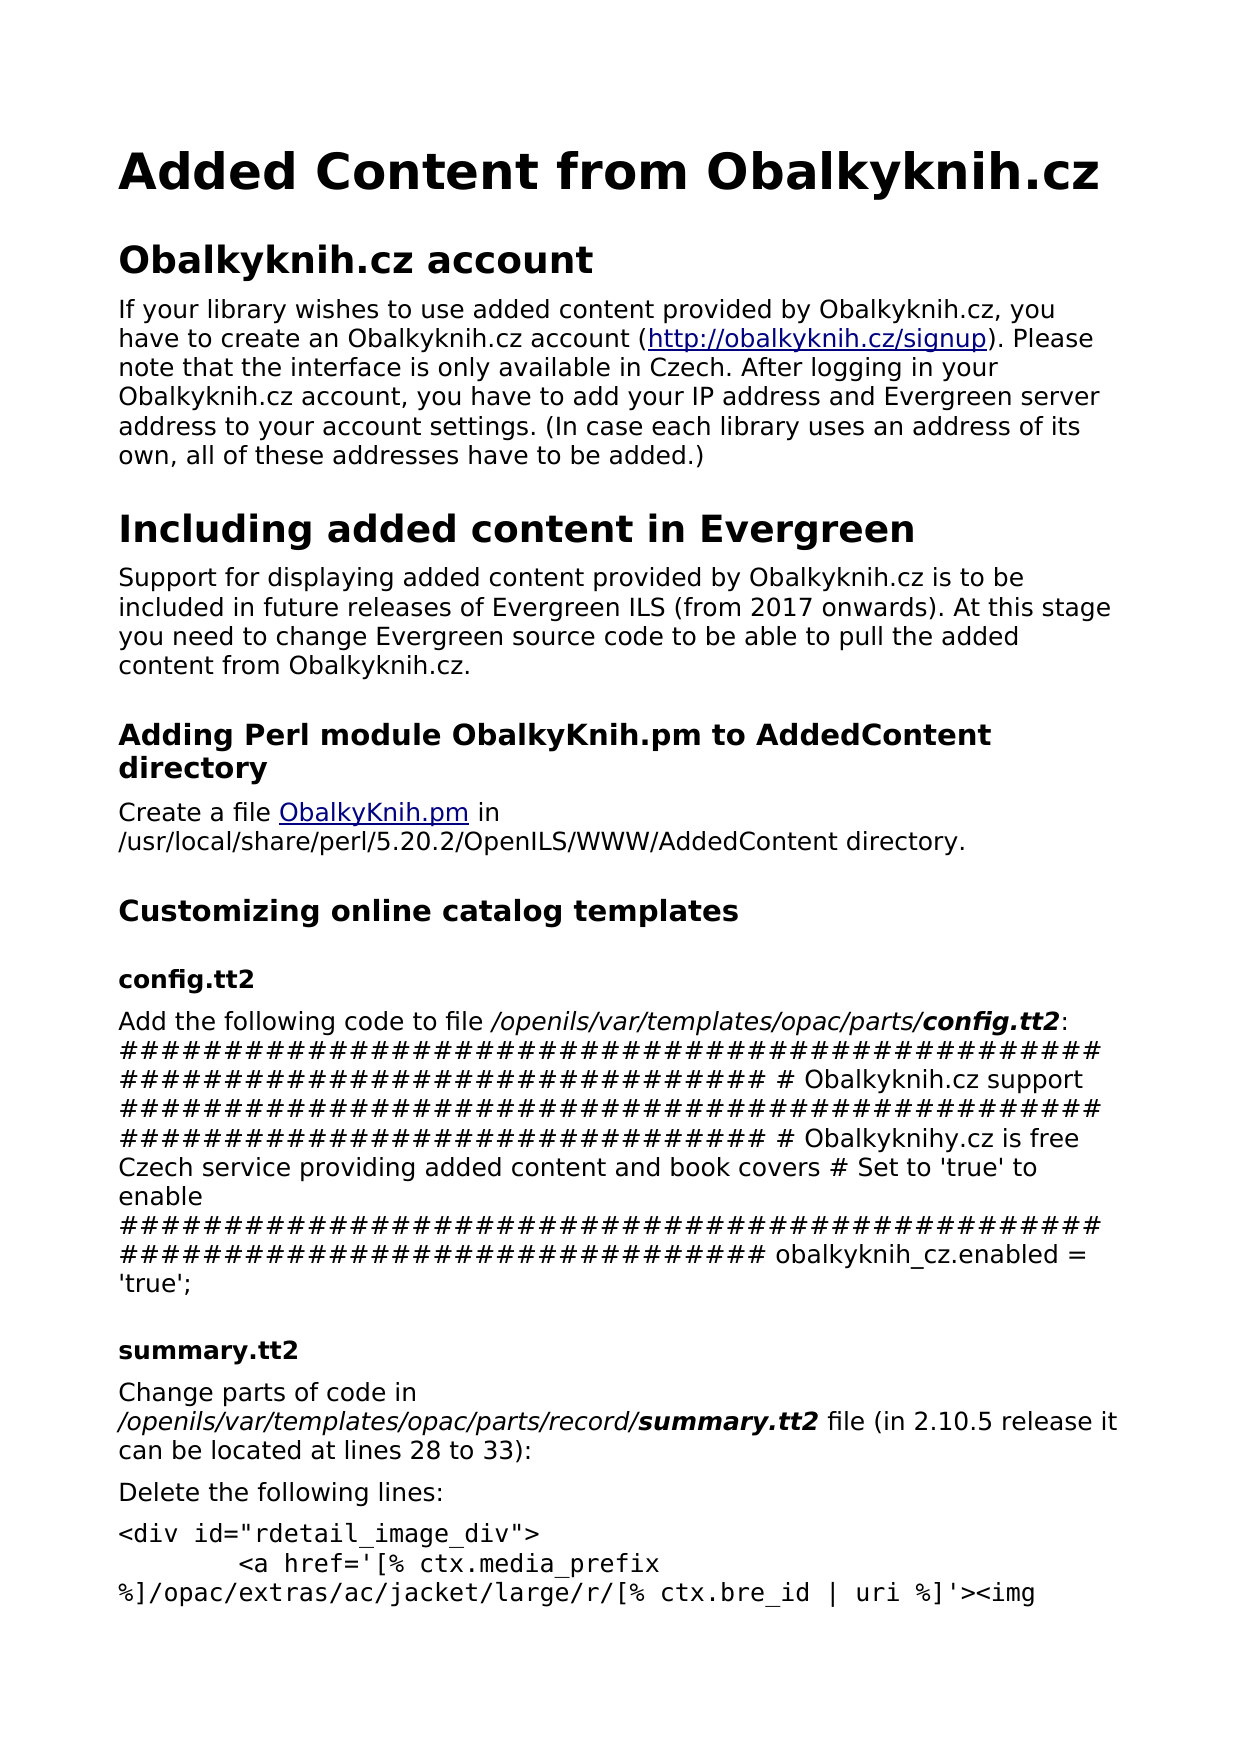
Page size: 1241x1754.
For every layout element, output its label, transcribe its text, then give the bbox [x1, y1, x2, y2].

text Support for displaying added content provided by Obalkyknih.cz is to be included in future releases of Evergreen ILS (from 2017 onwards). At this stage you need to change Evergreen source code to be able to pull the added content from Obalkyknih.cz. [118, 564, 1122, 680]
subtitle Added Content from Obalkyknih.cz [118, 143, 1122, 201]
text Change parts of code in /openils/var/templates/opac/parts/record/summary.tt2 file (in 2.10.5 release it can be located at lines 28 to 33): [118, 1378, 1122, 1466]
subtitle config.tt2 [118, 966, 1122, 995]
text <div id="rdetail_image_div"> <a href='[% ctx.media_prefix %]/opac/extras/ac/jacket/large/r/[% ctx.bre_id | uri %]'><img [118, 1520, 1122, 1607]
text If your library wishes to use added content provided by Obalkyknih.cz, you have to create an Obalkyknih.cz account (http://obalkyknih.cz/signup). Please note that the interface is only available in Czech. After logging in your Obalkyknih.cz account, you have to add your IP address and Evergreen server address to your account settings. (In case each library uses an address of its own, all of these addresses have to be added.) [118, 295, 1122, 470]
subtitle Customizing online catalog templates [118, 894, 1122, 928]
subtitle Including added content in Evergreen [118, 507, 1122, 551]
text Create a file ObalkyKnih.pm in /usr/local/share/perl/5.20.2/OpenILS/WWW/AddedContent directory. [118, 798, 1122, 857]
subtitle Obalkyknih.cz account [118, 239, 1122, 282]
text Add the following code to file /openils/var/templates/opac/parts/config.tt2: ############################################################################## # Obalkyknih.cz support ############################################################################## # Obalkyknihy.cz is free Czech service providing added content and book covers # Set to 'true' to enable ############################################################################## obalkyknih_cz.enabled = 'true'; [118, 1007, 1122, 1299]
subtitle summary.tt2 [118, 1336, 1122, 1366]
subtitle Adding Perl module ObalkyKnih.pm to AddedContent directory [118, 718, 1122, 786]
text Delete the following lines: [118, 1478, 1122, 1507]
